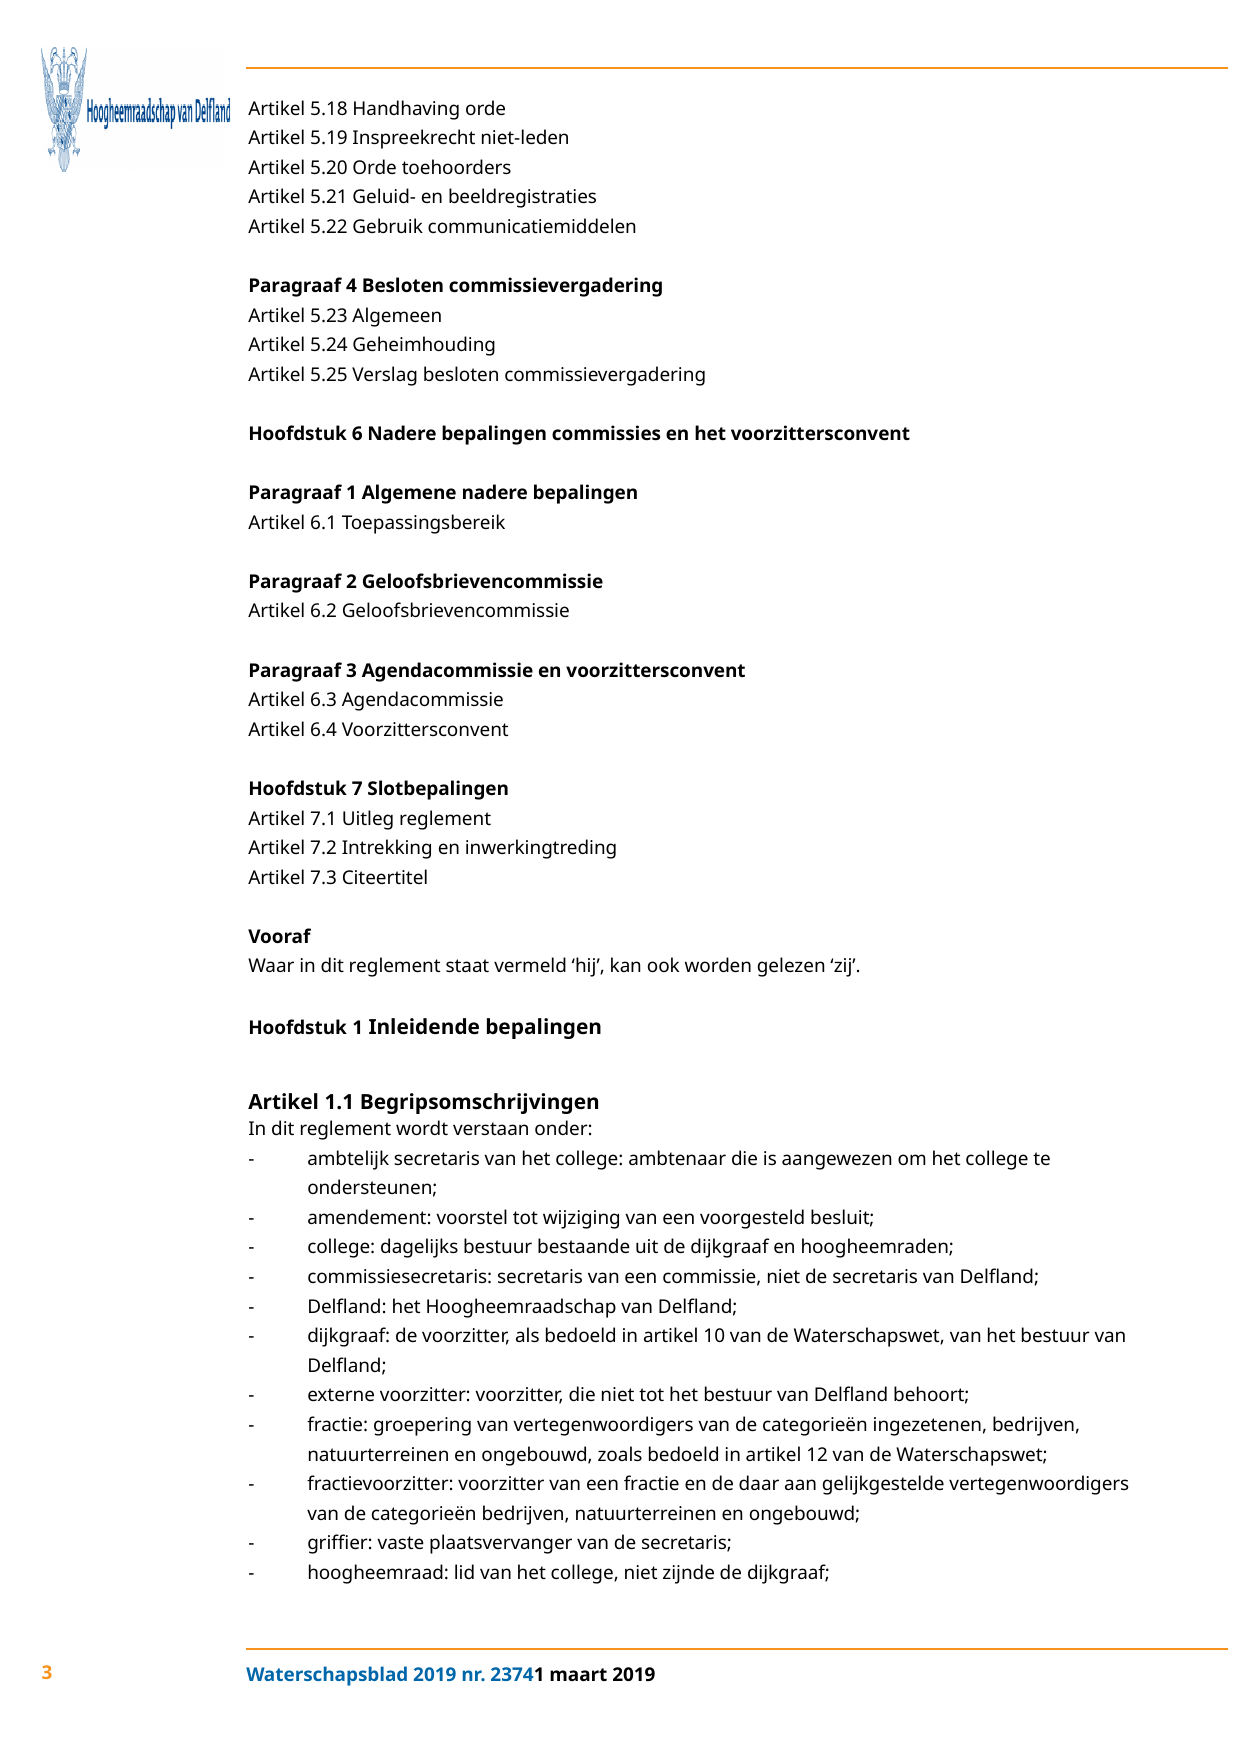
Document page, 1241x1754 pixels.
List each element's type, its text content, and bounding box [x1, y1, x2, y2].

text Hoofdstuk 6 Nadere bepalingen commissies en het voorzittersconvent [248, 420, 1152, 446]
picture [41, 47, 231, 172]
text Artikel 5.20 Orde toehoorders [248, 154, 1152, 180]
text Artikel 5.18 Handhaving orde [248, 95, 1152, 121]
list Delfland: het Hoogheemraadschap van Delfland; [248, 1293, 1152, 1318]
text Paragraaf 3 Agendacommissie en voorzittersconvent [248, 657, 1152, 683]
text Artikel 5.22 Gebruik communicatiemiddelen [248, 213, 1152, 239]
text Artikel 7.3 Citeertitel [248, 864, 1152, 890]
list griffier: vaste plaatsvervanger van de secretaris; [248, 1529, 1152, 1555]
list college: dagelijks bestuur bestaande uit de dijkgraaf en hoogheemraden; [248, 1234, 1152, 1259]
text Paragraaf 4 Besloten commissievergadering [248, 272, 1152, 298]
list commissiesecretaris: secretaris van een commissie, niet de secretaris van Delfland; [248, 1263, 1152, 1289]
text Artikel 6.4 Voorzittersconvent [248, 716, 1152, 742]
text Artikel 1.1 Begripsomschrijvingen [248, 1087, 1152, 1115]
text Artikel 7.2 Intrekking en inwerkingtreding [248, 834, 1152, 860]
text Artikel 6.2 Geloofsbrievencommissie [248, 598, 1152, 623]
list fractievoorzitter: voorzitter van een fractie en de daar aan gelijkgestelde vertegenwoordigers van de categorieën bedrijven, natuurterreinen en ongebouwd; [248, 1470, 1152, 1526]
list hoogheemraad: lid van het college, niet zijnde de dijkgraaf; [248, 1559, 1152, 1585]
list externe voorzitter: voorzitter, die niet tot het bestuur van Delfland behoort; [248, 1382, 1152, 1407]
text Artikel 5.23 Algemeen [248, 302, 1152, 328]
text Artikel 5.21 Geluid- en beeldregistraties [248, 183, 1152, 209]
text Paragraaf 1 Algemene nadere bepalingen [248, 479, 1152, 505]
text Artikel 5.19 Inspreekrecht niet-leden [248, 124, 1152, 150]
text Waar in dit reglement staat vermeld ‘hij’, kan ook worden gelezen ‘zij’. [248, 953, 1152, 978]
text Artikel 6.1 Toepassingsbereik [248, 509, 1152, 535]
list fractie: groepering van vertegenwoordigers van de categorieën ingezetenen, bedrijven, natuurterreinen en ongebouwd, zoals bedoeld in artikel 12 van de Waterschapswet; [248, 1411, 1152, 1466]
list dijkgraaf: de voorzitter, als bedoeld in artikel 10 van de Waterschapswet, van het bestuur van Delfland; [248, 1322, 1152, 1378]
text Hoofdstuk 1 Inleidende bepalingen [248, 1012, 1152, 1040]
text Paragraaf 2 Geloofsbrievencommissie [248, 568, 1152, 594]
list ambtelijk secretaris van het college: ambtenaar die is aangewezen om het college te ondersteunen; [248, 1145, 1152, 1200]
text Vooraf [248, 923, 1152, 949]
text Artikel 5.24 Geheimhouding [248, 331, 1152, 357]
text Artikel 5.25 Verslag besloten commissievergadering [248, 361, 1152, 387]
text In dit reglement wordt verstaan onder: [248, 1115, 1152, 1141]
text Artikel 6.3 Agendacommissie [248, 686, 1152, 712]
text Artikel 7.1 Uitleg reglement [248, 805, 1152, 831]
text Hoofdstuk 7 Slotbepalingen [248, 775, 1152, 801]
list amendement: voorstel tot wijziging van een voorgesteld besluit; [248, 1204, 1152, 1230]
